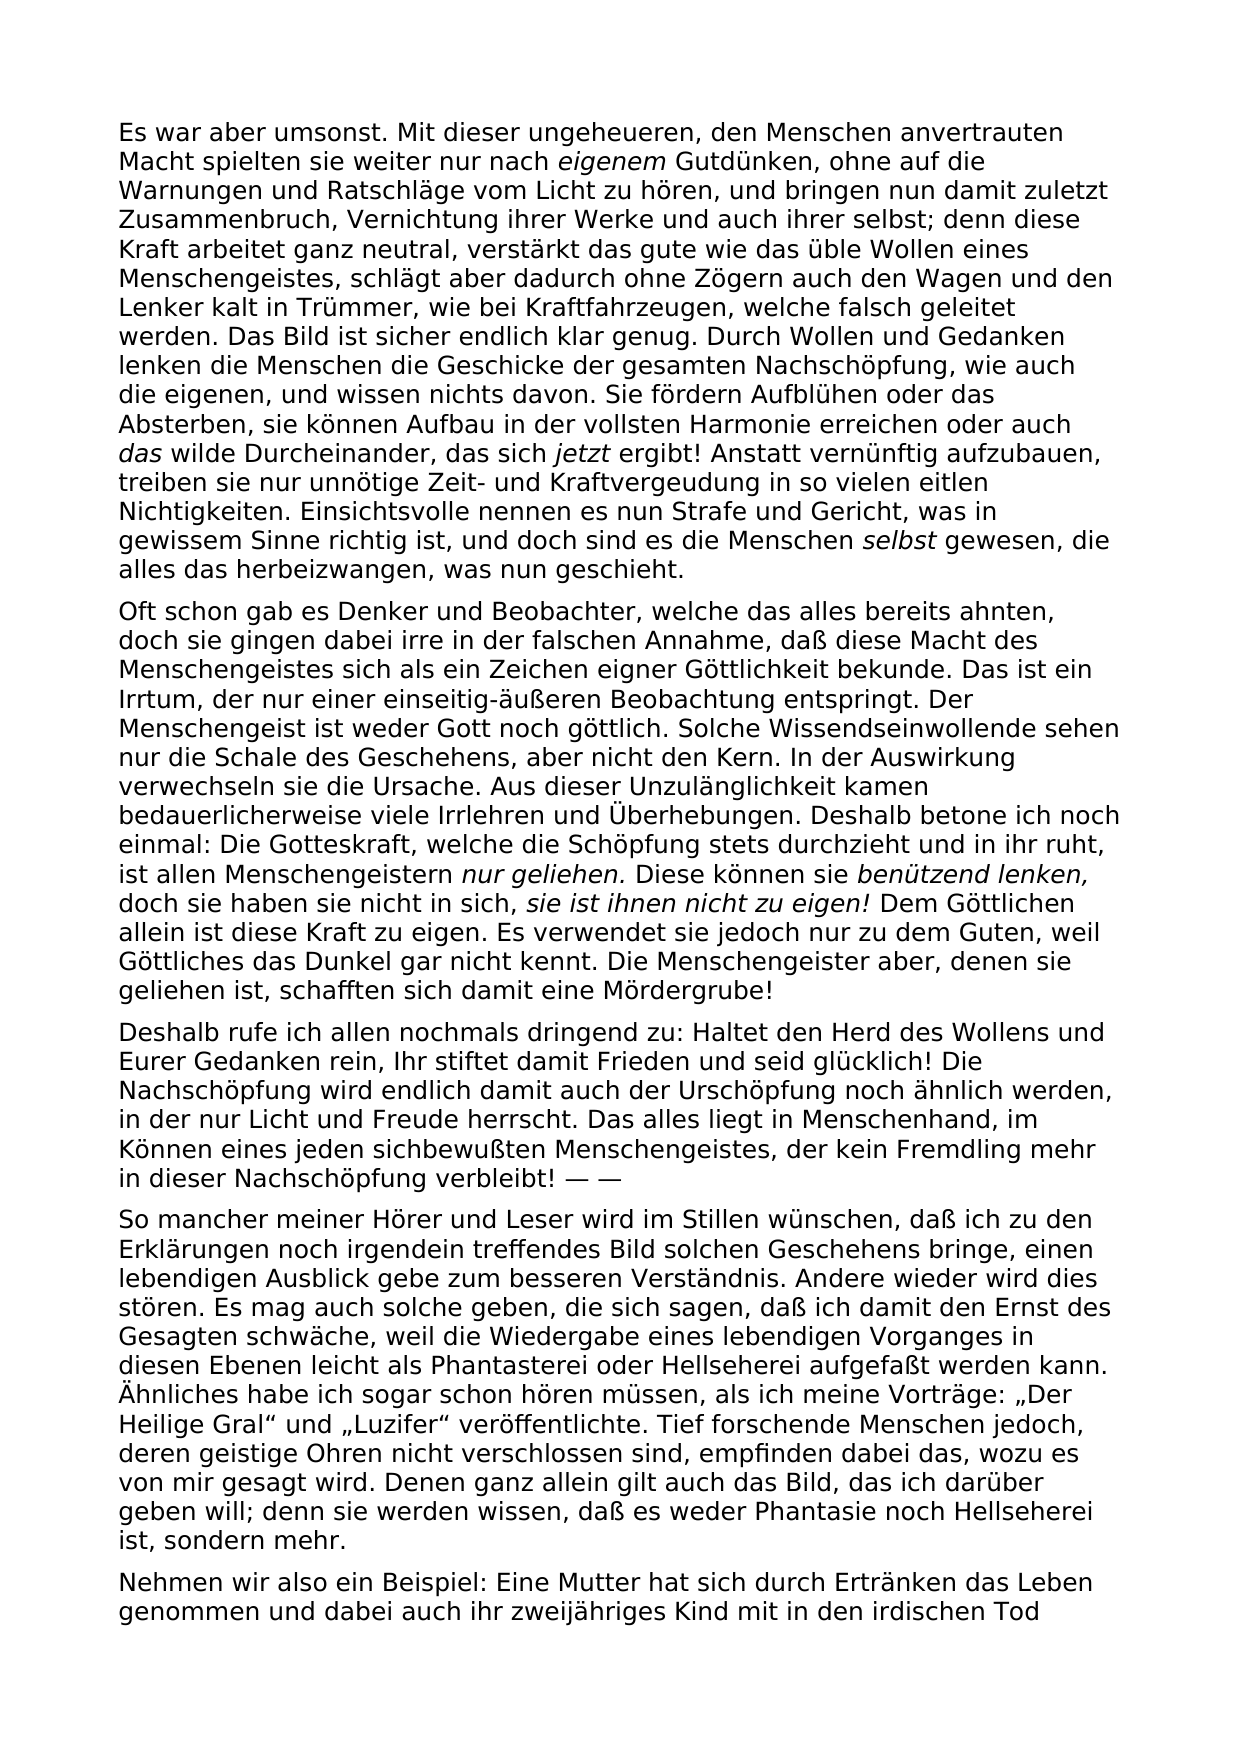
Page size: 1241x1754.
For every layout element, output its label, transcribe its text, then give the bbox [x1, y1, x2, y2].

text Oft schon gab es Denker und Beobachter, welche das alles bereits ahnten, doch sie gingen dabei irre in der falschen Annahme, daß diese Macht des Menschengeistes sich als ein Zeichen eigner Göttlichkeit bekunde. Das ist ein Irrtum, der nur einer einseitig-äußeren Beobachtung entspringt. Der Menschengeist ist weder Gott noch göttlich. Solche Wissendseinwollende sehen nur die Schale des Geschehens, aber nicht den Kern. In der Auswirkung verwechseln sie die Ursache. Aus dieser Unzulänglichkeit kamen bedauerlicherweise viele Irrlehren und Überhebungen. Deshalb betone ich noch einmal: Die Gotteskraft, welche die Schöpfung stets durchzieht und in ihr ruht, ist allen Menschengeistern nur geliehen. Diese können sie benützend lenken, doch sie haben sie nicht in sich, sie ist ihnen nicht zu eigen! Dem Göttlichen allein ist diese Kraft zu eigen. Es verwendet sie jedoch nur zu dem Guten, weil Göttliches das Dunkel gar nicht kennt. Die Menschengeister aber, denen sie geliehen ist, schafften sich damit eine Mördergrube! [118, 597, 1122, 1006]
text Deshalb rufe ich allen nochmals dringend zu: Haltet den Herd des Wollens und Eurer Gedanken rein, Ihr stiftet damit Frieden und seid glücklich! Die Nachschöpfung wird endlich damit auch der Urschöpfung noch ähnlich werden, in der nur Licht und Freude herrscht. Das alles liegt in Menschenhand, im Können eines jeden sichbewußten Menschengeistes, der kein Fremdling mehr in dieser Nachschöpfung verbleibt! — — [118, 1018, 1122, 1193]
text Es war aber umsonst. Mit dieser ungeheueren, den Menschen anvertrauten Macht spielten sie weiter nur nach eigenem Gutdünken, ohne auf die Warnungen und Ratschläge vom Licht zu hören, und bringen nun damit zuletzt Zusammenbruch, Vernichtung ihrer Werke und auch ihrer selbst; denn diese Kraft arbeitet ganz neutral, verstärkt das gute wie das üble Wollen eines Menschengeistes, schlägt aber dadurch ohne Zögern auch den Wagen und den Lenker kalt in Trümmer, wie bei Kraftfahrzeugen, welche falsch geleitet werden. Das Bild ist sicher endlich klar genug. Durch Wollen und Gedanken lenken die Menschen die Geschicke der gesamten Nachschöpfung, wie auch die eigenen, und wissen nichts davon. Sie fördern Aufblühen oder das Absterben, sie können Aufbau in der vollsten Harmonie erreichen oder auch das wilde Durcheinander, das sich jetzt ergibt! Anstatt vernünftig aufzubauen, treiben sie nur unnötige Zeit- und Kraftvergeudung in so vielen eitlen Nichtigkeiten. Einsichtsvolle nennen es nun Strafe und Gericht, was in gewissem Sinne richtig ist, und doch sind es die Menschen selbst gewesen, die alles das herbeizwangen, was nun geschieht. [118, 118, 1122, 585]
text So mancher meiner Hörer und Leser wird im Stillen wünschen, daß ich zu den Erklärungen noch irgendein treffendes Bild solchen Geschehens bringe, einen lebendigen Ausblick gebe zum besseren Verständnis. Andere wieder wird dies stören. Es mag auch solche geben, die sich sagen, daß ich damit den Ernst des Gesagten schwäche, weil die Wiedergabe eines lebendigen Vorganges in diesen Ebenen leicht als Phantasterei oder Hellseherei aufgefaßt werden kann. Ähnliches habe ich sogar schon hören müssen, als ich meine Vorträge: „Der Heilige Gral“ und „Luzifer“ veröffentlichte. Tief forschende Menschen jedoch, deren geistige Ohren nicht verschlossen sind, empfinden dabei das, wozu es von mir gesagt wird. Denen ganz allein gilt auch das Bild, das ich darüber geben will; denn sie werden wissen, daß es weder Phantasie noch Hellseherei ist, sondern mehr. [118, 1206, 1122, 1556]
text Nehmen wir also ein Beispiel: Eine Mutter hat sich durch Ertränken das Leben genommen und dabei auch ihr zweijähriges Kind mit in den irdischen Tod [118, 1568, 1122, 1626]
